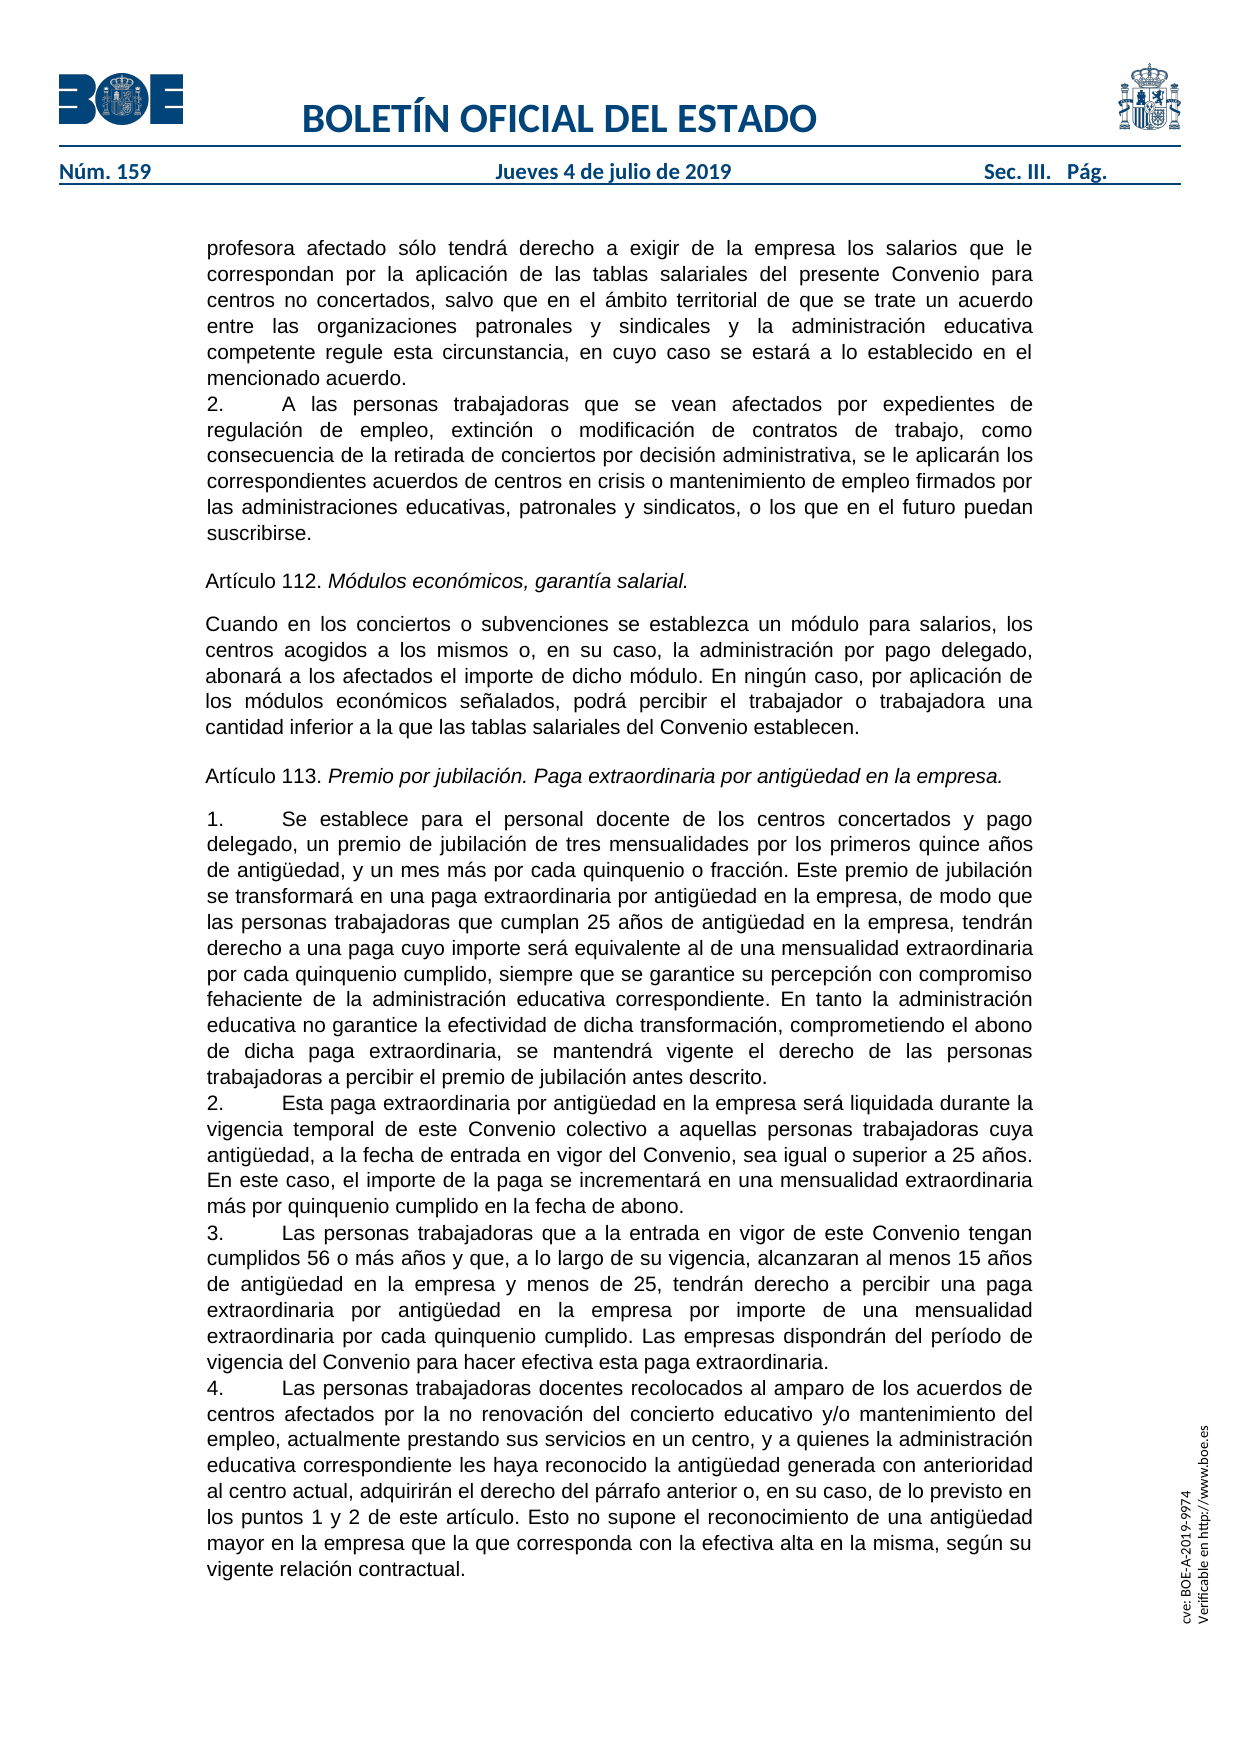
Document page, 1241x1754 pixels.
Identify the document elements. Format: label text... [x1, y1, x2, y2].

text Artículo 112. Módulos económicos, garantía salarial. [205, 569, 1034, 593]
picture [59, 73, 183, 125]
text Artículo 113. Premio por jubilación. Paga extraordinaria por antigüedad en la empresa. [205, 764, 1034, 788]
list profesora afectado sólo tendrá derecho a exigir de la empresa los salarios que le correspondan por la aplicación de las tablas salariales del presente Convenio para centros no concertados, salvo que en el ámbito territorial de que se trate un acuerdo entre las organizaciones patronales y sindicales y la administración educativa competente regule esta circunstancia, en cuyo caso se estará a lo establecido en el mencionado acuerdo. [207, 236, 1034, 389]
text Cuando en los conciertos o subvenciones se establezca un módulo para salarios, los centros acogidos a los mismos o, en su caso, la administración por pago delegado, abonará a los afectados el importe de dicho módulo. En ningún caso, por aplicación de los módulos económicos señalados, podrá percibir el trabajador o trabajadora una cantidad inferior a la que las tablas salariales del Convenio establecen. [205, 612, 1034, 739]
list Se establece para el personal docente de los centros concertados y pago delegado, un premio de jubilación de tres mensualidades por los primeros quince años de antigüedad, y un mes más por cada quinquenio o fracción. Este premio de jubilación se transformará en una paga extraordinaria por antigüedad en la empresa, de modo que las personas trabajadoras que cumplan 25 años de antigüedad en la empresa, tendrán derecho a una paga cuyo importe será equivalente al de una mensualidad extraordinaria por cada quinquenio cumplido, siempre que se garantice su percepción con compromiso fehaciente de la administración educativa correspondiente. En tanto la administración educativa no garantice la efectividad de dicha transformación, comprometiendo el abono de dicha paga extraordinaria, se mantendrá vigente el derecho de las personas trabajadoras a percibir el premio de jubilación antes descrito. [207, 806, 1034, 1089]
list Esta paga extraordinaria por antigüedad en la empresa será liquidada durante la vigencia temporal de este Convenio colectivo a aquellas personas trabajadoras cuya antigüedad, a la fecha de entrada en vigor del Convenio, sea igual o superior a 25 años. En este caso, el importe de la paga se incrementará en una mensualidad extraordinaria más por quinquenio cumplido en la fecha de abono. [207, 1091, 1034, 1218]
list Las personas trabajadoras docentes recolocados al amparo de los acuerdos de centros afectados por la no renovación del concierto educativo y/o mantenimiento del empleo, actualmente prestando sus servicios en un centro, y a quienes la administración educativa correspondiente les haya reconocido la antigüedad generada con anterioridad al centro actual, adquirirán el derecho del párrafo anterior o, en su caso, de lo previsto en los puntos 1 y 2 de este artículo. Esto no supone el reconocimiento de una antigüedad mayor en la empresa que la que corresponda con la efectiva alta en la misma, según su vigente relación contractual. [207, 1376, 1034, 1580]
picture [1118, 63, 1181, 130]
list Las personas trabajadoras que a la entrada en vigor de este Convenio tengan cumplidos 56 o más años y que, a lo largo de su vigencia, alcanzaran al menos 15 años de antigüedad en la empresa y menos de 25, tendrán derecho a percibir una paga extraordinaria por antigüedad en la empresa por importe de una mensualidad extraordinaria por cada quinquenio cumplido. Las empresas dispondrán del período de vigencia del Convenio para hacer efectiva esta paga extraordinaria. [207, 1220, 1034, 1373]
list A las personas trabajadoras que se vean afectados por expedientes de regulación de empleo, extinción o modificación de contratos de trabajo, como consecuencia de la retirada de conciertos por decisión administrativa, se le aplicarán los correspondientes acuerdos de centros en crisis o mantenimiento de empleo firmados por las administraciones educativas, patronales y sindicatos, o los que en el futuro puedan suscribirse. [207, 392, 1034, 545]
